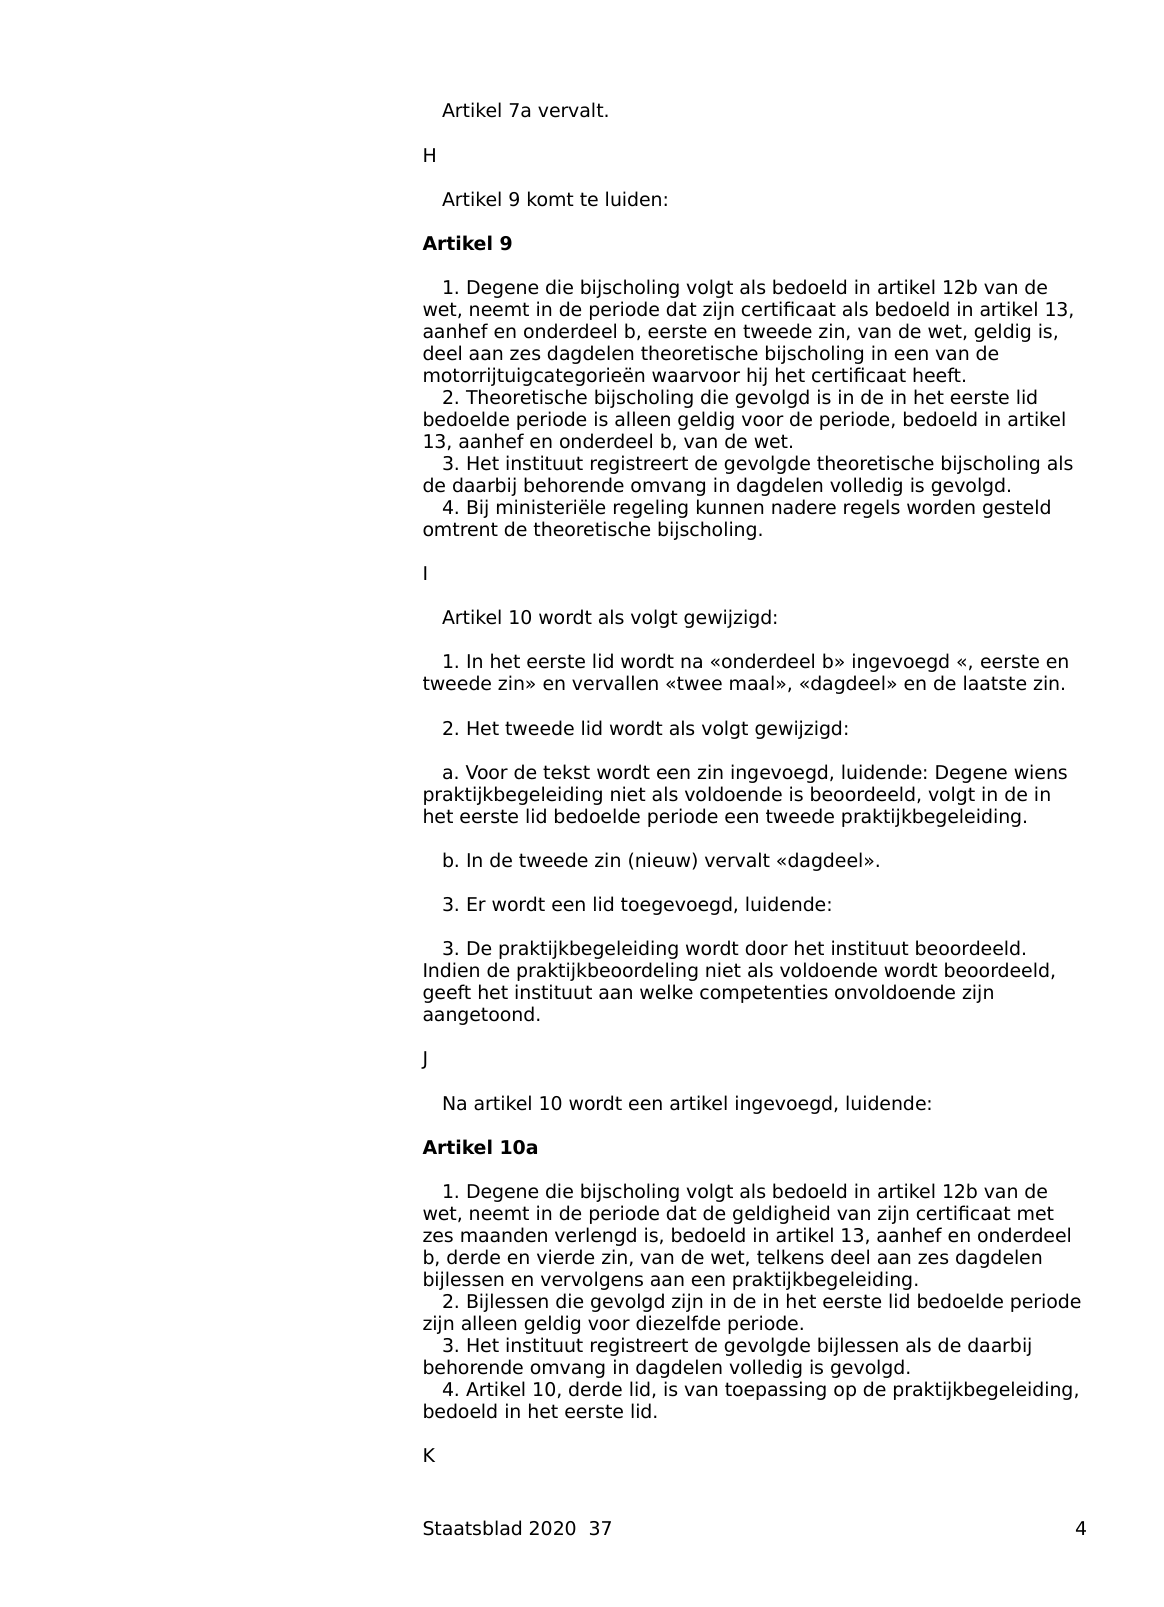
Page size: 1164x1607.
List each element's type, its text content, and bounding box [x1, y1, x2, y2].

text 3. Het instituut registreert de gevolgde bijlessen als de daarbij behorende omvang in dagdelen volledig is gevolgd. [422, 1334, 1087, 1378]
text I [422, 563, 1087, 585]
text Artikel 10 wordt als volgt gewijzigd: [422, 607, 1087, 629]
text 1. Degene die bijscholing volgt als bedoeld in artikel 12b van de wet, neemt in de periode dat zijn certificaat als bedoeld in artikel 13, aanhef en onderdeel b, eerste en tweede zin, van de wet, geldig is, deel aan zes dagdelen theoretische bijscholing in een van de motorrijtuigcategorieën waarvoor hij het certificaat heeft. [422, 277, 1087, 387]
text 3. De praktijkbegeleiding wordt door het instituut beoordeeld. Indien de praktijkbeoordeling niet als voldoende wordt beoordeeld, geeft het instituut aan welke competenties onvoldoende zijn aangetoond. [422, 938, 1087, 1026]
text Artikel 9 komt te luiden: [422, 189, 1087, 211]
text Na artikel 10 wordt een artikel ingevoegd, luidende: [422, 1092, 1087, 1114]
text 1. In het eerste lid wordt na «onderdeel b» ingevoegd «, eerste en tweede zin» en vervallen «twee maal», «dagdeel» en de laatste zin. [422, 651, 1087, 695]
text 1. Degene die bijscholing volgt als bedoeld in artikel 12b van de wet, neemt in de periode dat de geldigheid van zijn certificaat met zes maanden verlengd is, bedoeld in artikel 13, aanhef en onderdeel b, derde en vierde zin, van de wet, telkens deel aan zes dagdelen bijlessen en vervolgens aan een praktijkbegeleiding. [422, 1181, 1087, 1291]
text 4. Artikel 10, derde lid, is van toepassing op de praktijkbegeleiding, bedoeld in het eerste lid. [422, 1378, 1087, 1422]
text 3. Er wordt een lid toegevoegd, luidende: [422, 894, 1087, 916]
text K [422, 1445, 1087, 1467]
text Artikel 7a vervalt. [422, 100, 1087, 122]
text J [422, 1048, 1087, 1070]
text 2. Bijlessen die gevolgd zijn in de in het eerste lid bedoelde periode zijn alleen geldig voor diezelfde periode. [422, 1291, 1087, 1334]
text a. Voor de tekst wordt een zin ingevoegd, luidende: Degene wiens praktijkbegeleiding niet als voldoende is beoordeeld, volgt in de in het eerste lid bedoelde periode een tweede praktijkbegeleiding. [422, 762, 1087, 828]
text 3. Het instituut registreert de gevolgde theoretische bijscholing als de daarbij behorende omvang in dagdelen volledig is gevolgd. [422, 453, 1087, 497]
text 2. Het tweede lid wordt als volgt gewijzigd: [422, 717, 1087, 739]
text 4. Bij ministeriële regeling kunnen nadere regels worden gesteld omtrent de theoretische bijscholing. [422, 497, 1087, 541]
text 2. Theoretische bijscholing die gevolgd is in de in het eerste lid bedoelde periode is alleen geldig voor de periode, bedoeld in artikel 13, aanhef en onderdeel b, van de wet. [422, 387, 1087, 453]
subtitle Artikel 10a [422, 1137, 1087, 1158]
text b. In de tweede zin (nieuw) vervalt «dagdeel». [422, 850, 1087, 872]
text H [422, 144, 1087, 167]
subtitle Artikel 9 [422, 233, 1087, 255]
